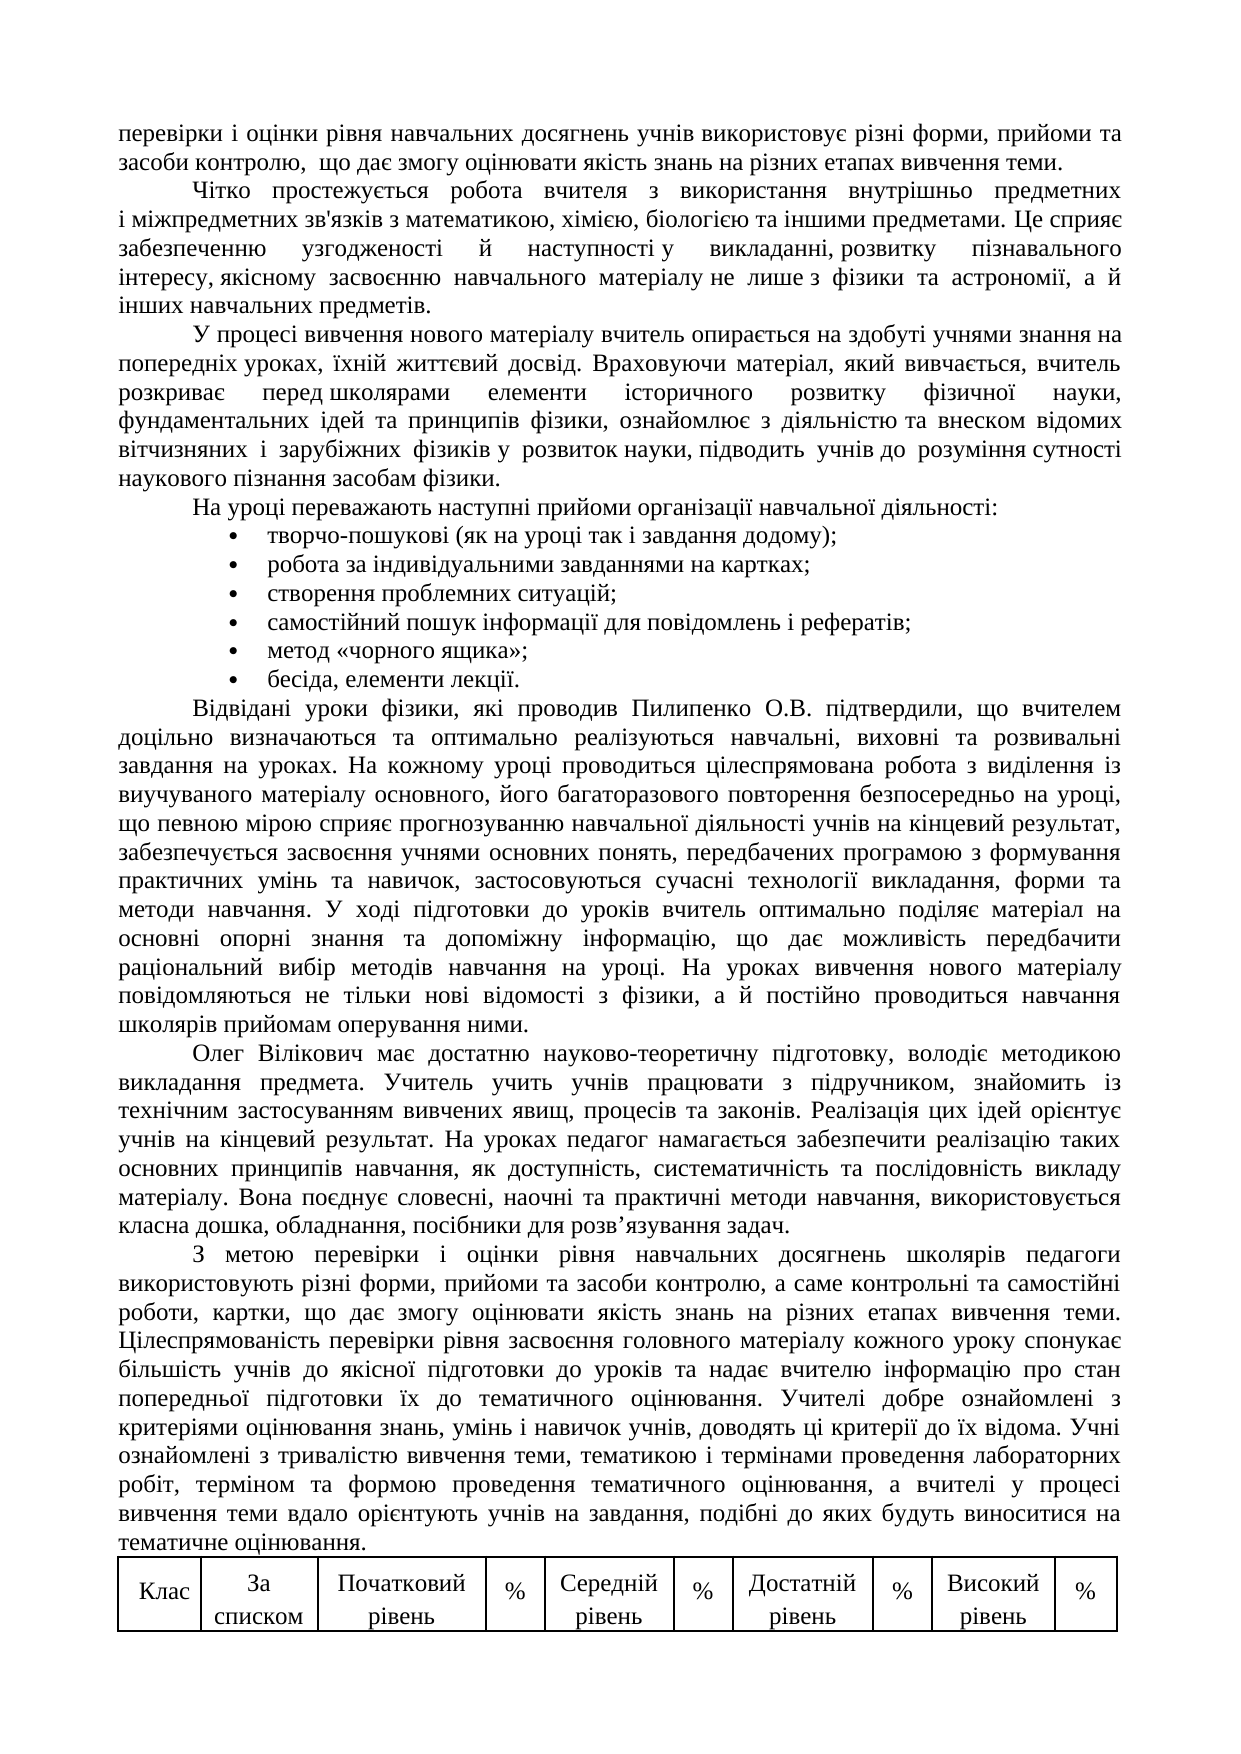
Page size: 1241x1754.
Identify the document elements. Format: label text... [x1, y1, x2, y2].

list створення проблемних ситуацій; [156, 578, 1122, 607]
list самостійний пошук інформації для повідомлень і рефератів; [156, 607, 1122, 636]
list метод «чорного ящика»; [156, 636, 1122, 664]
text У процесі вивчення нового матеріалу вчитель опирається на здобуті учнями знання на попередніх уроках, їхній життєвий досвід. Враховуючи матеріал, який вивчається, вчитель розкриває перед школярами елементи історичного розвитку фізичної науки, фундаментальних ідей та принципів фізики, ознайомлює з діяльністю та внеском відомих вітчизняних і зарубіжних фізиків у розвиток науки, підводить учнів до розуміння сутності наукового пізнання засобам фізики. [118, 319, 1122, 492]
table_header % [874, 1558, 931, 1630]
table_header % [675, 1558, 732, 1630]
table_header Високий рівень [933, 1558, 1054, 1630]
list творчо-пошукові (як на уроці так і завдання додому); [156, 521, 1122, 549]
text На уроці переважають наступні прийоми організації навчальної діяльності: [118, 492, 1122, 521]
table_header Клас [119, 1558, 200, 1630]
table_header % [487, 1558, 544, 1630]
table_header % [1056, 1558, 1116, 1630]
table_header Початковий рівень [319, 1558, 485, 1630]
text З метою перевірки і оцінки рівня навчальних досягнень школярів педагоги використовують різні форми, прийоми та засоби контролю, а саме контрольні та самостійні роботи, картки, що дає змогу оцінювати якість знань на різних етапах вивчення теми. Цілеспрямованість перевірки рівня засвоєння головного матеріалу кожного уроку спонукає більшість учнів до якісної підготовки до уроків та надає вчителю інформацію про стан попередньої підготовки їх до тематичного оцінювання. Учителі добре ознайомлені з критеріями оцінювання знань, умінь і навичок учнів, доводять ці критерії до їх відома. Учні ознайомлені з тривалістю вивчення теми, тематикою і термінами проведення лабораторних робіт, терміном та формою проведення тематичного оцінювання, а вчителі у процесі вивчення теми вдало орієнтують учнів на завдання, подібні до яких будуть виноситися на тематичне оцінювання. [118, 1239, 1122, 1556]
text Відвідані уроки фізики, які проводив Пилипенко О.В. підтвердили, що вчителем доцільно визначаються та оптимально реалізуються навчальні, виховні та розвивальні завдання на уроках. На кожному уроці проводиться цілеспрямована робота з виділення із виучуваного матеріалу основного, його багаторазового повторення безпосередньо на уроці, що певною мірою сприяє прогнозуванню навчальної діяльності учнів на кінцевий результат, забезпечується засвоєння учнями основних понять, передбачених програмою з формування практичних умінь та навичок, застосовуються сучасні технології викладання, форми та методи навчання. У ході підготовки до уроків вчитель оптимально поділяє матеріал на основні опорні знання та допоміжну інформацію, що дає можливість передбачити раціональний вибір методів навчання на уроці. На уроках вивчення нового матеріалу повідомляються не тільки нові відомості з фізики, а й постійно проводиться навчання школярів прийомам оперування ними. [118, 693, 1122, 1038]
text перевірки і оцінки рівня навчальних досягнень учнів використовує різні форми, прийоми та засоби контролю, що дає змогу оцінювати якість знань на різних етапах вивчення теми. [118, 118, 1122, 176]
table_header За списком [202, 1558, 317, 1630]
list бесіда, елементи лекції. [156, 664, 1122, 693]
table_header Середній рівень [546, 1558, 673, 1630]
table_header Достатній рівень [734, 1558, 872, 1630]
list робота за індивідуальними завданнями на картках; [156, 549, 1122, 578]
text Олег Вілікович має достатню науково-теоретичну підготовку, володіє методикою викладання предмета. Учитель учить учнів працювати з підручником, знайомить із технічним застосуванням вивчених явищ, процесів та законів. Реалізація цих ідей орієнтує учнів на кінцевий результат. На уроках педагог намагається забезпечити реалізацію таких основних принципів навчання, як доступність, систематичність та послідовність викладу матеріалу. Вона поєднує словесні, наочні та практичні методи навчання, використовується класна дошка, обладнання, посібники для розв’язування задач. [118, 1038, 1122, 1239]
text Чітко простежується робота вчителя з використання внутрішньо предметних і міжпредметних зв'язків з математикою, хімією, біологією та іншими предметами. Це сприяє забезпеченню узгодженості й наступності у викладанні, розвитку пізнавального інтересу, якісному засвоєнню навчального матеріалу не лише з фізики та астрономії, а й інших навчальних предметів. [118, 176, 1122, 319]
